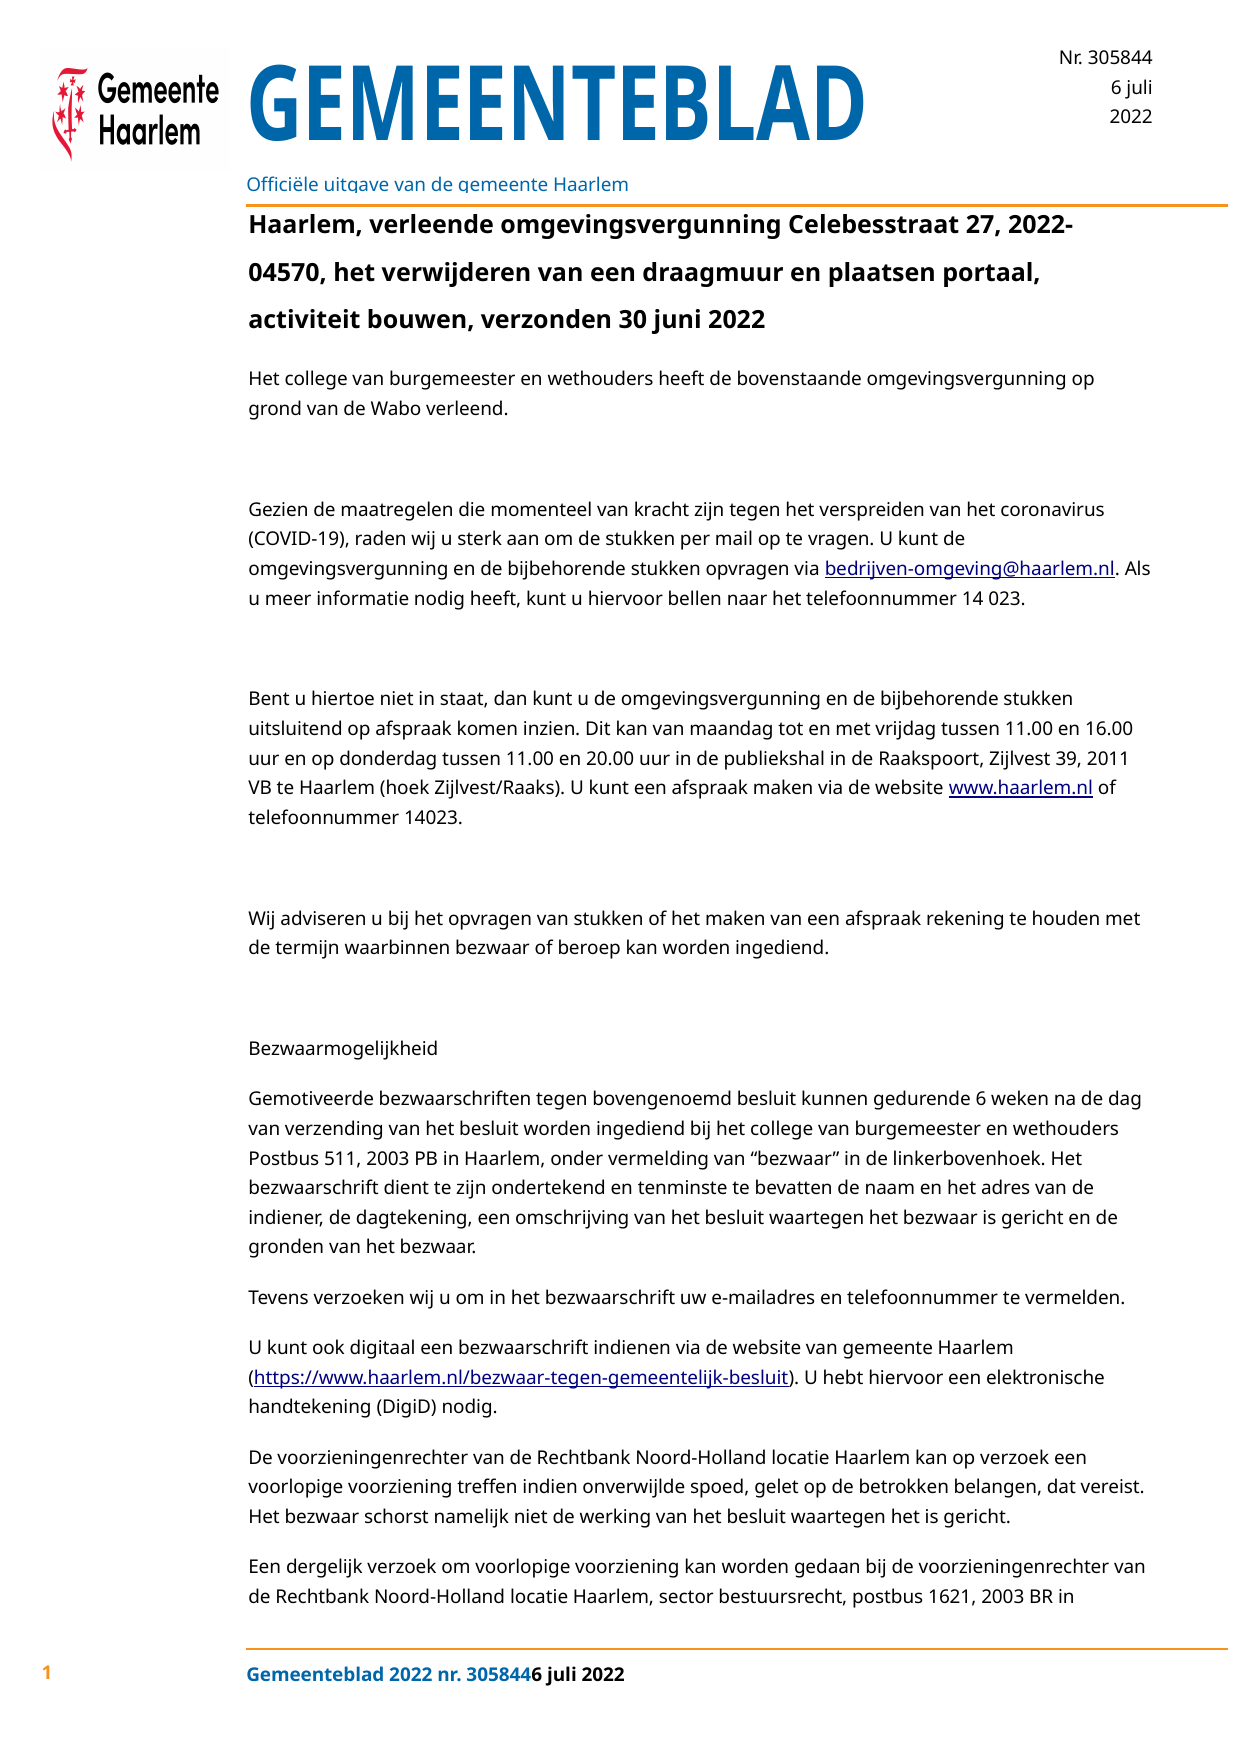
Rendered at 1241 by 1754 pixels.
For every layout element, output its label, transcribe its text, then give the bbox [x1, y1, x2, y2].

text Het college van burgemeester en wethouders heeft de bovenstaande omgevingsvergunning op grond van de Wabo verleend. [248, 366, 1152, 421]
text De voorzieningenrechter van de Rechtbank Noord-Holland locatie Haarlem kan op verzoek een voorlopige voorziening treffen indien onverwijlde spoed, gelet op de betrokken belangen, dat vereist. Het bezwaar schorst namelijk niet de werking van het besluit waartegen het is gericht. [248, 1444, 1152, 1529]
text Haarlem, verleende omgevingsvergunning Celebesstraat 27, 2022-04570, het verwijderen van een draagmuur en plaatsen portaal, activiteit bouwen, verzonden 30 juni 2022 [248, 207, 1152, 336]
text Tevens verzoeken wij u om in het bezwaarschrift uw e-mailadres en telefoonnummer te vermelden. [248, 1284, 1152, 1309]
text U kunt ook digitaal een bezwaarschrift indienen via de website van gemeente Haarlem (https://www.haarlem.nl/bezwaar-tegen-gemeentelijk-besluit). U hebt hiervoor een elektronische handtekening (DigiD) nodig. [248, 1334, 1152, 1419]
picture [41, 47, 231, 172]
text Bezwaarmogelijkheid [248, 1035, 1152, 1061]
text Wij adviseren u bij het opvragen van stukken of het maken van een afspraak rekening te houden met de termijn waarbinnen bezwaar of beroep kan worden ingediend. [248, 905, 1152, 960]
text Gezien de maatregelen die momenteel van kracht zijn tegen het verspreiden van het coronavirus (COVID-19), raden wij u sterk aan om de stukken per mail op te vragen. U kunt de omgevingsvergunning en de bijbehorende stukken opvragen via bedrijven-omgeving@haarlem.nl. Als u meer informatie nodig heeft, kunt u hiervoor bellen naar het telefoonnummer 14 023. [248, 496, 1152, 610]
text Gemotiveerde bezwaarschriften tegen bovengenoemd besluit kunnen gedurende 6 weken na de dag van verzending van het besluit worden ingediend bij het college van burgemeester en wethouders Postbus 511, 2003 PB in Haarlem, onder vermelding van “bezwaar” in de linkerbovenhoek. Het bezwaarschrift dient te zijn ondertekend en tenminste te bevatten de naam en het adres van de indiener, de dagtekening, een omschrijving van het besluit waartegen het bezwaar is gericht en de gronden van het bezwaar. [248, 1086, 1152, 1259]
text Bent u hiertoe niet in staat, dan kunt u de omgevingsvergunning en de bijbehorende stukken uitsluitend op afspraak komen inzien. Dit kan van maandag tot en met vrijdag tussen 11.00 en 16.00 uur en op donderdag tussen 11.00 en 20.00 uur in de publiekshal in de Raakspoort, Zijlvest 39, 2011 VB te Haarlem (hoek Zijlvest/Raaks). U kunt een afspraak maken via de website www.haarlem.nl of telefoonnummer 14023. [248, 686, 1152, 829]
text Een dergelijk verzoek om voorlopige voorziening kan worden gedaan bij de voorzieningenrechter van de Rechtbank Noord-Holland locatie Haarlem, sector bestuursrecht, postbus 1621, 2003 BR in [248, 1553, 1152, 1609]
